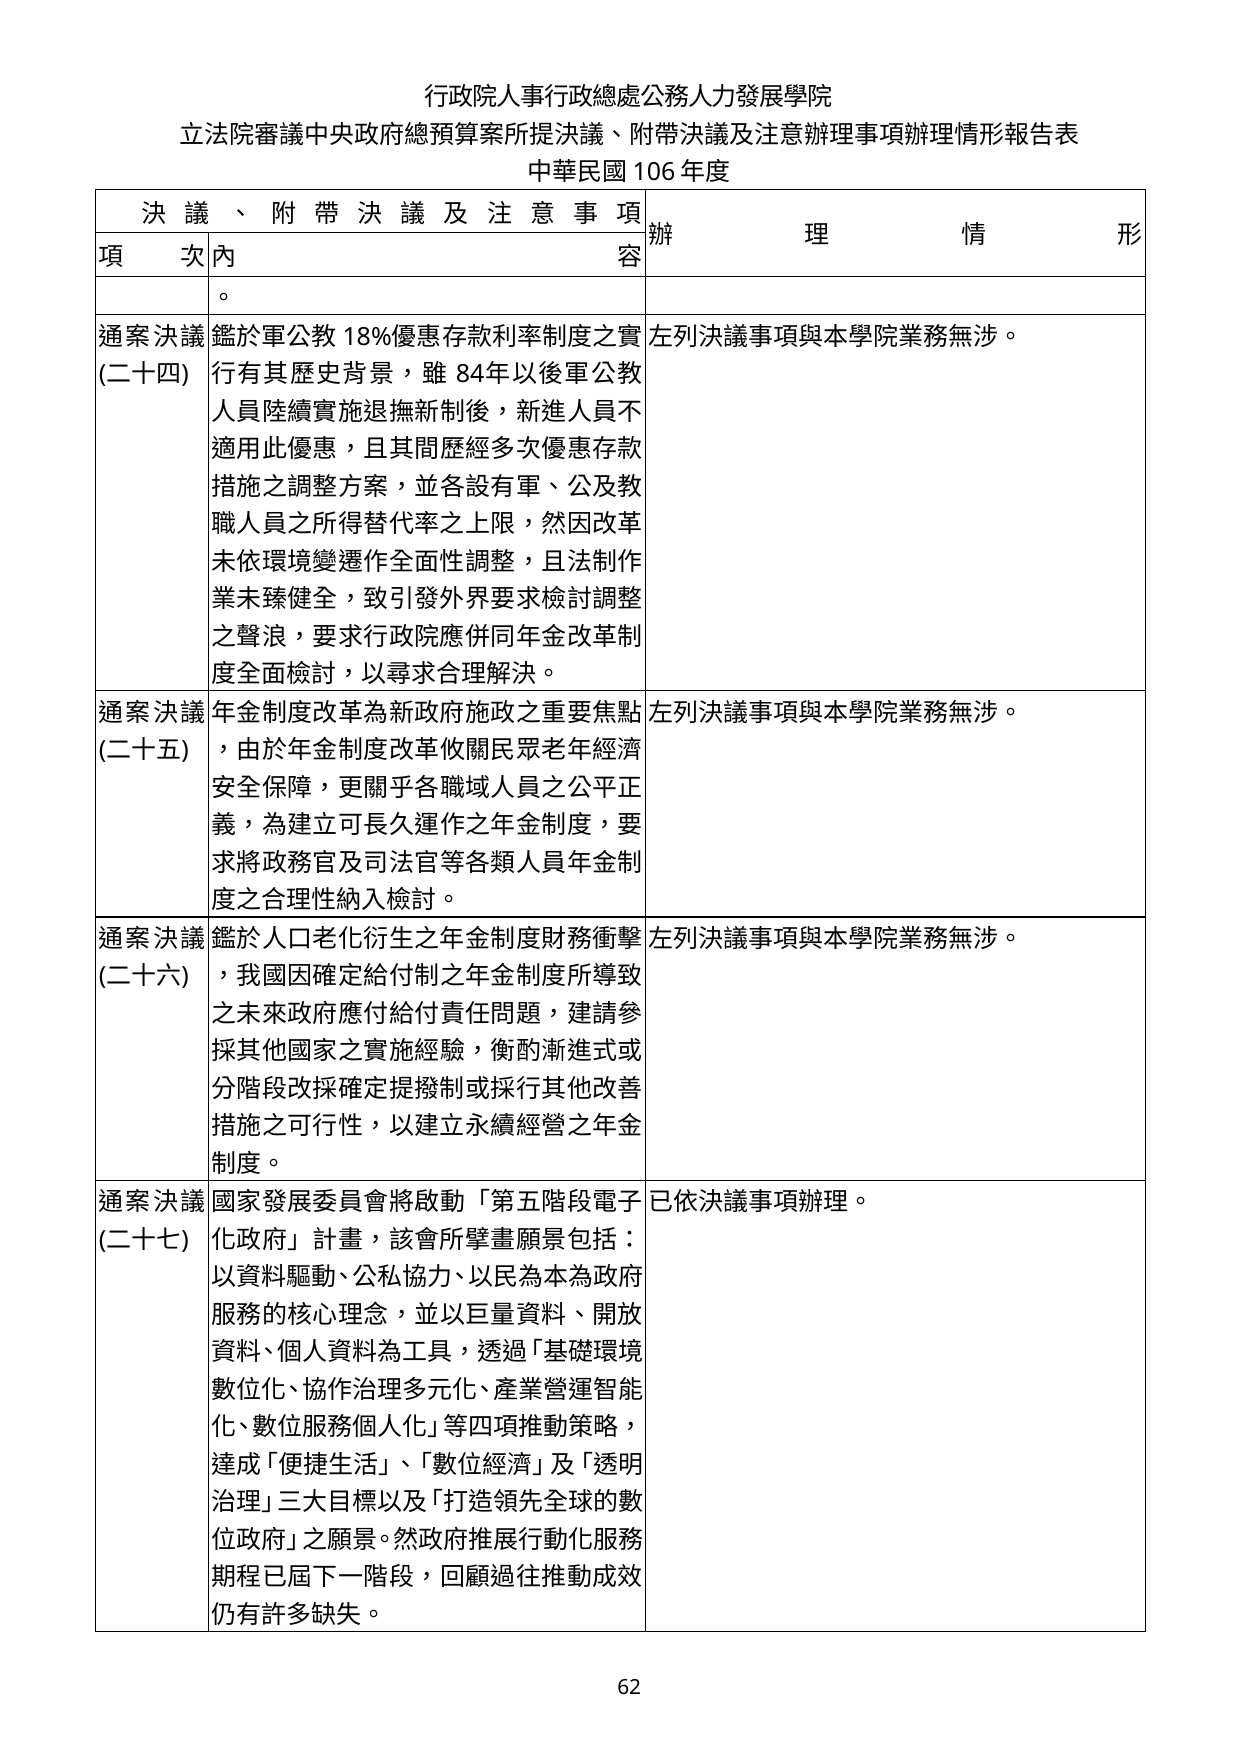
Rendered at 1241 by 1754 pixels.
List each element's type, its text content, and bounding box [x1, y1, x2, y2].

table_cell 已依決議事項辦理。 [646, 1181, 1145, 1631]
table_cell 內容 [209, 233, 645, 276]
table_cell 左列決議事項與本學院業務無涉。 [646, 918, 1145, 1180]
table_cell 通案決議(二十六) [96, 918, 208, 1180]
table_cell [96, 277, 208, 314]
table_cell 項次 [96, 233, 208, 276]
table_cell 鑑於軍公教 18%優惠存款利率制度之實行有其歷史背景，雖 84年以後軍公教人員陸續實施退撫新制後，新進人員不適用此優惠，且其間歷經多次優惠存款措施之調整方案，並各設有軍、公及教職人員之所得替代率之上限，然因改革未依環境變遷作全面性調整，且法制作業未臻健全，致引發外界要求檢討調整之聲浪，要求行政院應併同年金改革制度全面檢討，以尋求合理解決。 [209, 315, 645, 690]
table_cell 通案決議(二十七) [96, 1181, 208, 1631]
table_cell 鑑於人口老化衍生之年金制度財務衝擊，我國因確定給付制之年金制度所導致之未來政府應付給付責任問題，建請參採其他國家之實施經驗，衡酌漸進式或分階段改採確定提撥制或採行其他改善措施之可行性，以建立永續經營之年金制度。 [209, 918, 645, 1180]
table_cell 通案決議(二十四) [96, 315, 208, 690]
table_cell 通案決議(二十五) [96, 691, 208, 916]
table_cell 國家發展委員會將啟動「第五階段電子化政府」計畫，該會所擘畫願景包括：以資料驅動、公私協力、以民為本為政府服務的核心理念，並以巨量資料、開放資料、個人資料為工具，透過「基礎環境數位化、協作治理多元化、產業營運智能化、數位服務個人化」等四項推動策略，達成「便捷生活」、「數位經濟」及「透明治理」三大目標以及「打造領先全球的數位政府」之願景。然政府推展行動化服務期程已屆下一階段，回顧過往推動成效仍有許多缺失。 [209, 1181, 645, 1631]
table_header 辦理情形 [646, 190, 1145, 276]
table_cell [646, 277, 1145, 314]
table_cell 左列決議事項與本學院業務無涉。 [646, 691, 1145, 916]
table_cell 。 [209, 277, 645, 314]
table_header 決議、附帶決議及注意事項 [96, 190, 645, 232]
table_cell 左列決議事項與本學院業務無涉。 [646, 315, 1145, 690]
table_cell 年金制度改革為新政府施政之重要焦點，由於年金制度改革攸關民眾老年經濟安全保障，更關乎各職域人員之公平正義，為建立可長久運作之年金制度，要求將政務官及司法官等各類人員年金制度之合理性納入檢討。 [209, 691, 645, 916]
